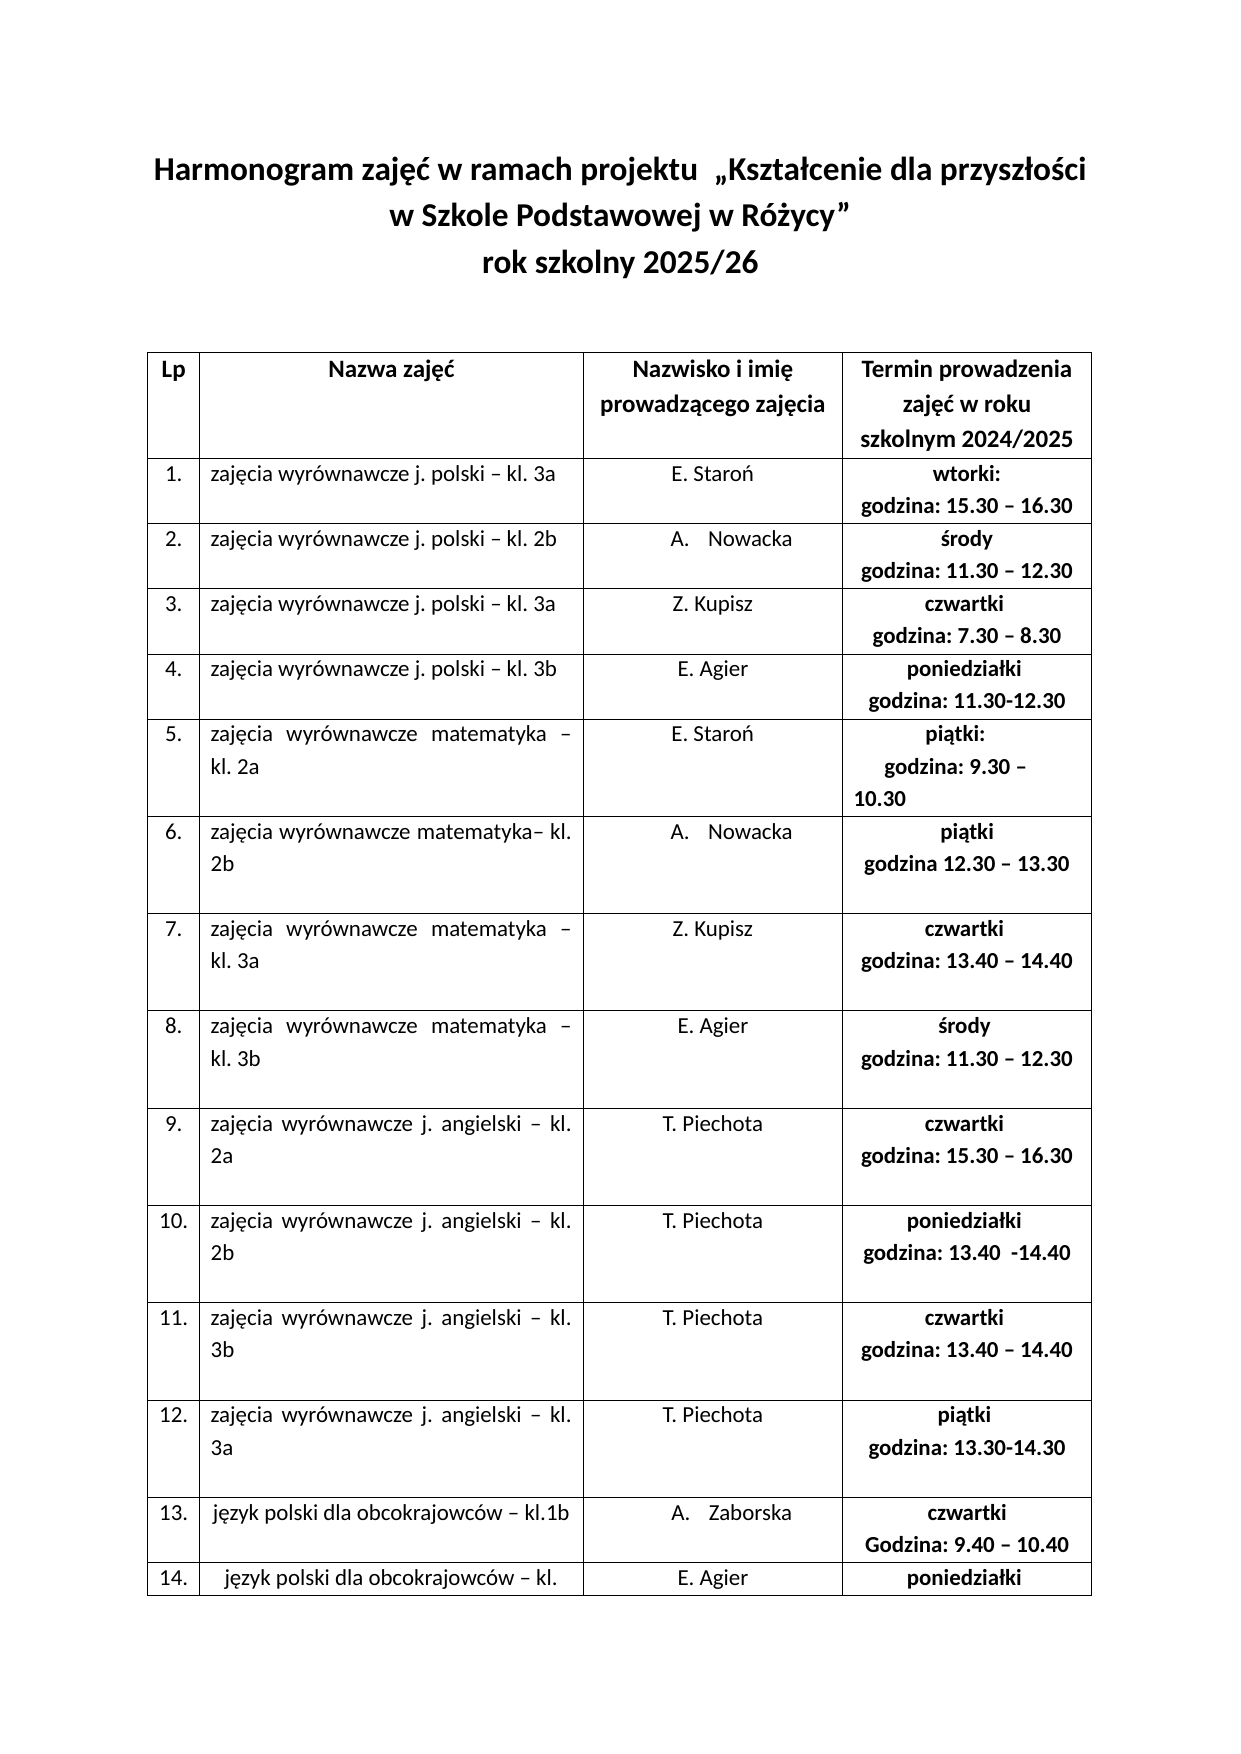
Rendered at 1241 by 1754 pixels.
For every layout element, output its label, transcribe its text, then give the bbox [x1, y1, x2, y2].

table_cell zajęcia wyrównawcze j. polski – kl. 3a [200, 459, 583, 523]
table_cell T. Piechota [584, 1303, 842, 1399]
table_cell E. Agier [584, 1563, 842, 1595]
table_cell czwartki godzina: 13.40 – 14.40 [843, 1303, 1091, 1399]
table_cell poniedziałki godzina: 11.30-12.30 [843, 655, 1091, 718]
table_cell piątki godzina 12.30 – 13.30 [843, 817, 1091, 913]
table_cell zajęcia wyrównawcze j. polski – kl. 2b [200, 524, 583, 588]
table_cell 11. [148, 1303, 199, 1399]
table_cell 4. [148, 655, 199, 718]
table_cell Nowacka [584, 524, 842, 588]
table_cell piątki godzina: 13.30-14.30 [843, 1401, 1091, 1497]
table_cell E. Agier [584, 1011, 842, 1108]
table_cell 7. [148, 914, 199, 1010]
table_cell język polski dla obcokrajowców – kl.1b [200, 1498, 583, 1562]
table_cell czwartki godzina: 7.30 – 8.30 [843, 589, 1091, 653]
table_header Lp [148, 353, 199, 458]
table_cell 9. [148, 1109, 199, 1205]
table_cell poniedziałki godzina: 13.40 -14.40 [843, 1206, 1091, 1302]
table_cell Z. Kupisz [584, 589, 842, 653]
table_cell 6. [148, 817, 199, 913]
table_cell Z. Kupisz [584, 914, 842, 1010]
table_cell język polski dla obcokrajowców – kl. [200, 1563, 583, 1595]
text Harmonogram zajęć w ramach projektu „Kształcenie dla przyszłości w Szkole Podstawowej w Różycy” [148, 148, 1093, 235]
table_cell 13. [148, 1498, 199, 1562]
table_cell zajęcia wyrównawcze j. polski – kl. 3a [200, 589, 583, 653]
table_cell 5. [148, 720, 199, 816]
table_cell piątki: godzina: 9.30 – 10.30 [843, 720, 1091, 816]
table_cell T. Piechota [584, 1206, 842, 1302]
table_cell T. Piechota [584, 1401, 842, 1497]
table_cell 1. [148, 459, 199, 523]
table_header Nazwa zajęć [200, 353, 583, 458]
table_cell środy godzina: 11.30 – 12.30 [843, 524, 1091, 588]
table_cell czwartki godzina: 13.40 – 14.40 [843, 914, 1091, 1010]
table_cell E. Staroń [584, 459, 842, 523]
table_cell 14. [148, 1563, 199, 1595]
table_cell czwartki godzina: 15.30 – 16.30 [843, 1109, 1091, 1205]
table_cell zajęcia wyrównawcze matematyka – kl. 2a [200, 720, 583, 816]
table_cell 8. [148, 1011, 199, 1108]
table_cell 2. [148, 524, 199, 588]
table_cell zajęcia wyrównawcze j. polski – kl. 3b [200, 655, 583, 718]
table_cell poniedziałki [843, 1563, 1091, 1595]
table_cell 12. [148, 1401, 199, 1497]
table_cell 10. [148, 1206, 199, 1302]
table_cell 3. [148, 589, 199, 653]
table_cell zajęcia wyrównawcze j. angielski – kl. 3b [200, 1303, 583, 1399]
table_header Termin prowadzenia zajęć w roku szkolnym 2024/2025 [843, 353, 1091, 458]
text rok szkolny 2025/26 [148, 241, 1093, 282]
table_cell zajęcia wyrównawcze matematyka – kl. 3a [200, 914, 583, 1010]
table_cell zajęcia wyrównawcze matematyka – kl. 3b [200, 1011, 583, 1108]
table_cell zajęcia wyrównawcze j. angielski – kl. 3a [200, 1401, 583, 1497]
table_cell Nowacka [584, 817, 842, 913]
table_cell E. Agier [584, 655, 842, 718]
table_cell Zaborska [584, 1498, 842, 1562]
table_cell T. Piechota [584, 1109, 842, 1205]
table_cell czwartki Godzina: 9.40 – 10.40 [843, 1498, 1091, 1562]
table_cell zajęcia wyrównawcze matematyka– kl. 2b [200, 817, 583, 913]
table_header Nazwisko i imię prowadzącego zajęcia [584, 353, 842, 458]
table_cell wtorki: godzina: 15.30 – 16.30 [843, 459, 1091, 523]
table_cell środy godzina: 11.30 – 12.30 [843, 1011, 1091, 1108]
table_cell E. Staroń [584, 720, 842, 816]
table_cell zajęcia wyrównawcze j. angielski – kl. 2b [200, 1206, 583, 1302]
table_cell zajęcia wyrównawcze j. angielski – kl. 2a [200, 1109, 583, 1205]
